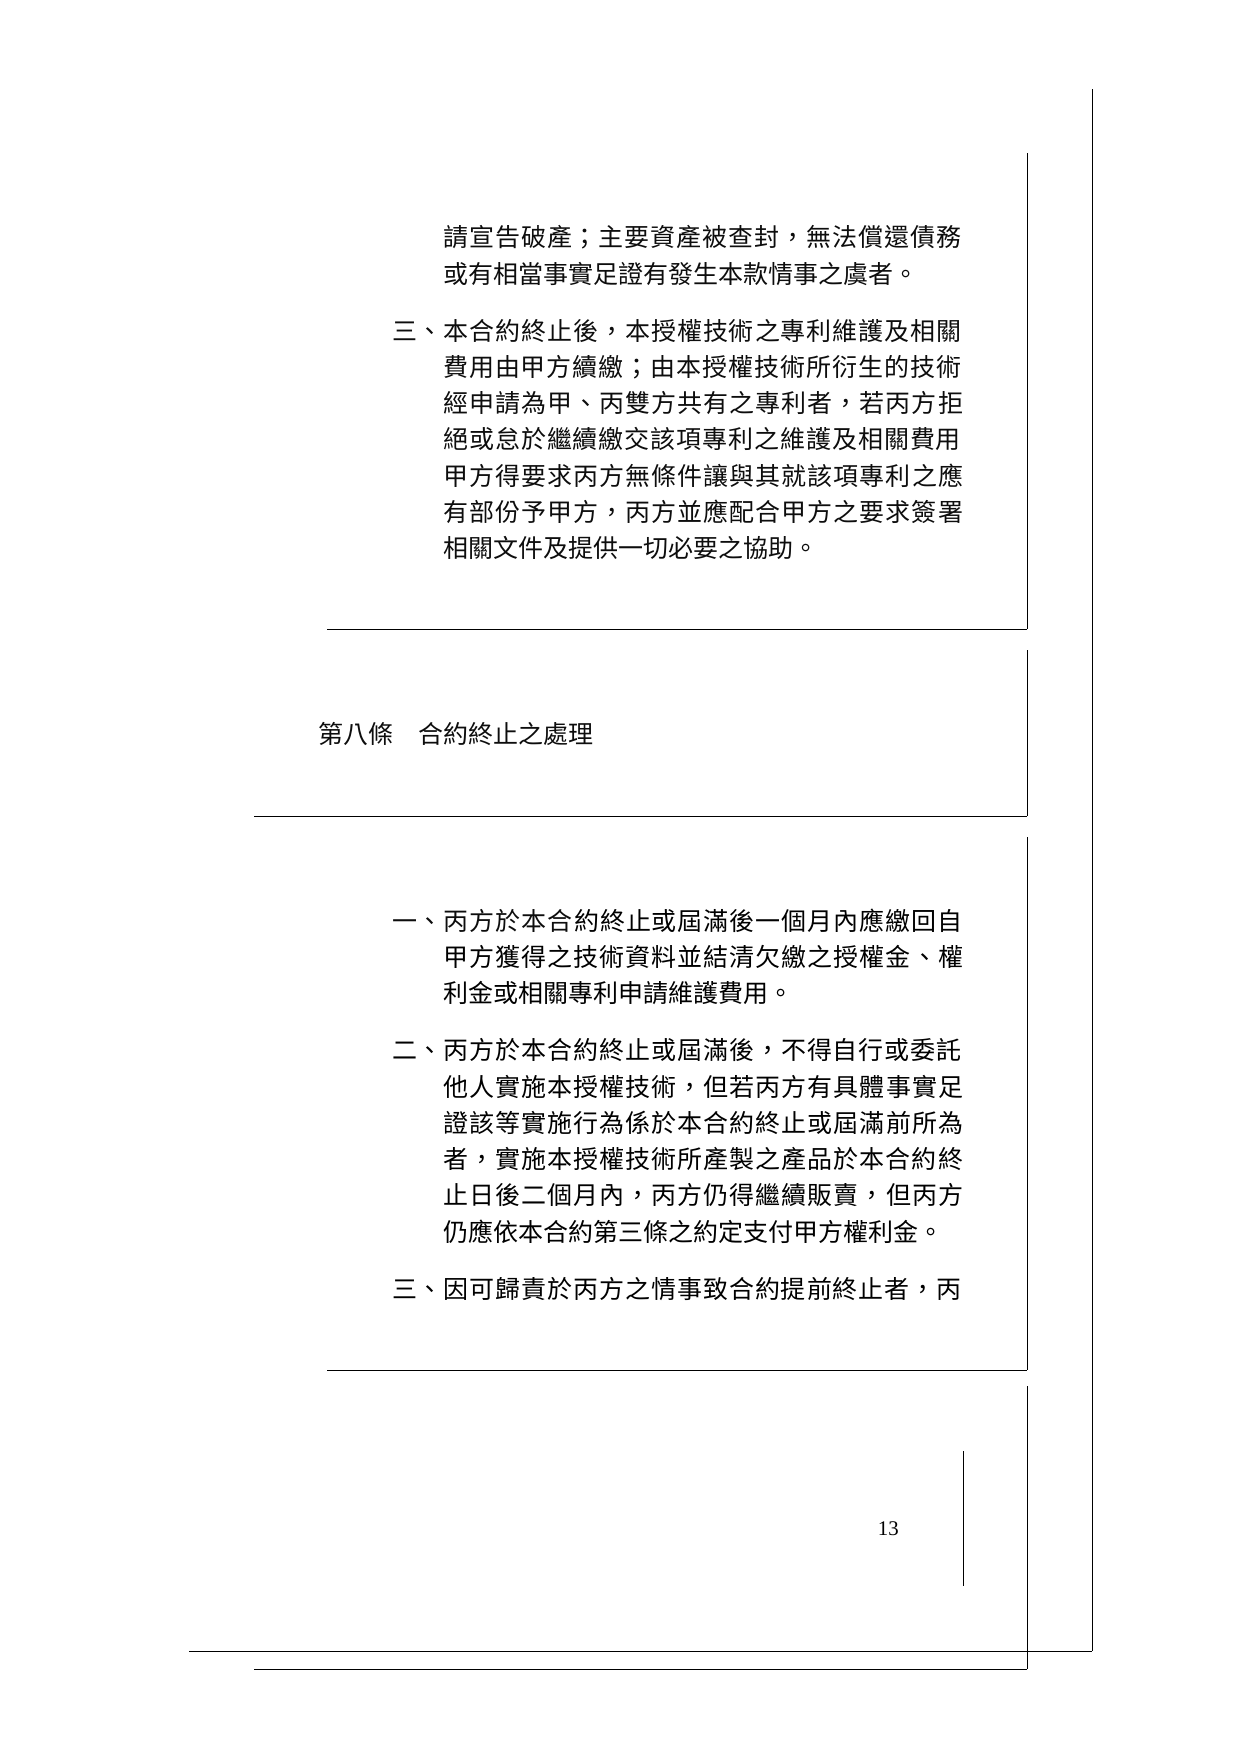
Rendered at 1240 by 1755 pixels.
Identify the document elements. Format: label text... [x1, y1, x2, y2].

text 一、丙方於本合約終止或屆滿後一個月內應繳回自甲方獲得之技術資料並結清欠繳之授權金、權利金或相關專利申請維護費用。 [327, 837, 1027, 966]
text 二、丙方於本合約終止或屆滿後，不得自行或委託他人實施本授權技術，但若丙方有具體事實足證該等實施行為係於本合約終止或屆滿前所為者，實施本授權技術所產製之產品於本合約終止日後二個月內，丙方仍得繼續販賣，但丙方仍應依本合約第三條之約定支付甲方權利金。 [327, 966, 1027, 1204]
text 三、因可歸責於丙方之情事致合約提前終止者，丙方應對甲方負損害賠償責任。 [327, 1204, 1027, 1370]
text 二、若丙方有下列情事發生者，甲方得逕行以書面通知丙方立即終止本合約：若丙方重整或聲請或被聲請重整；解散或決議解散或被命令或裁定解散；合併或決議合併，破產或聲請或被聲請宣告破產；主要資產被查封，無法償還債務，或有相當事實足證有發生本款情事之虞者。 [327, 153, 1027, 247]
text 第八條 合約終止之處理 [253, 650, 1027, 816]
text 三、本合約終止後，本授權技術之專利維護及相關費用由甲方續繳；由本授權技術所衍生的技術，經申請為甲、丙雙方共有之專利者，若丙方拒絕或怠於繼續繳交該項專利之維護及相關費用，甲方得要求丙方無條件讓與其就該項專利之應有部份予甲方，丙方並應配合甲方之要求簽署相關文件及提供一切必要之協助。 [327, 247, 1027, 629]
